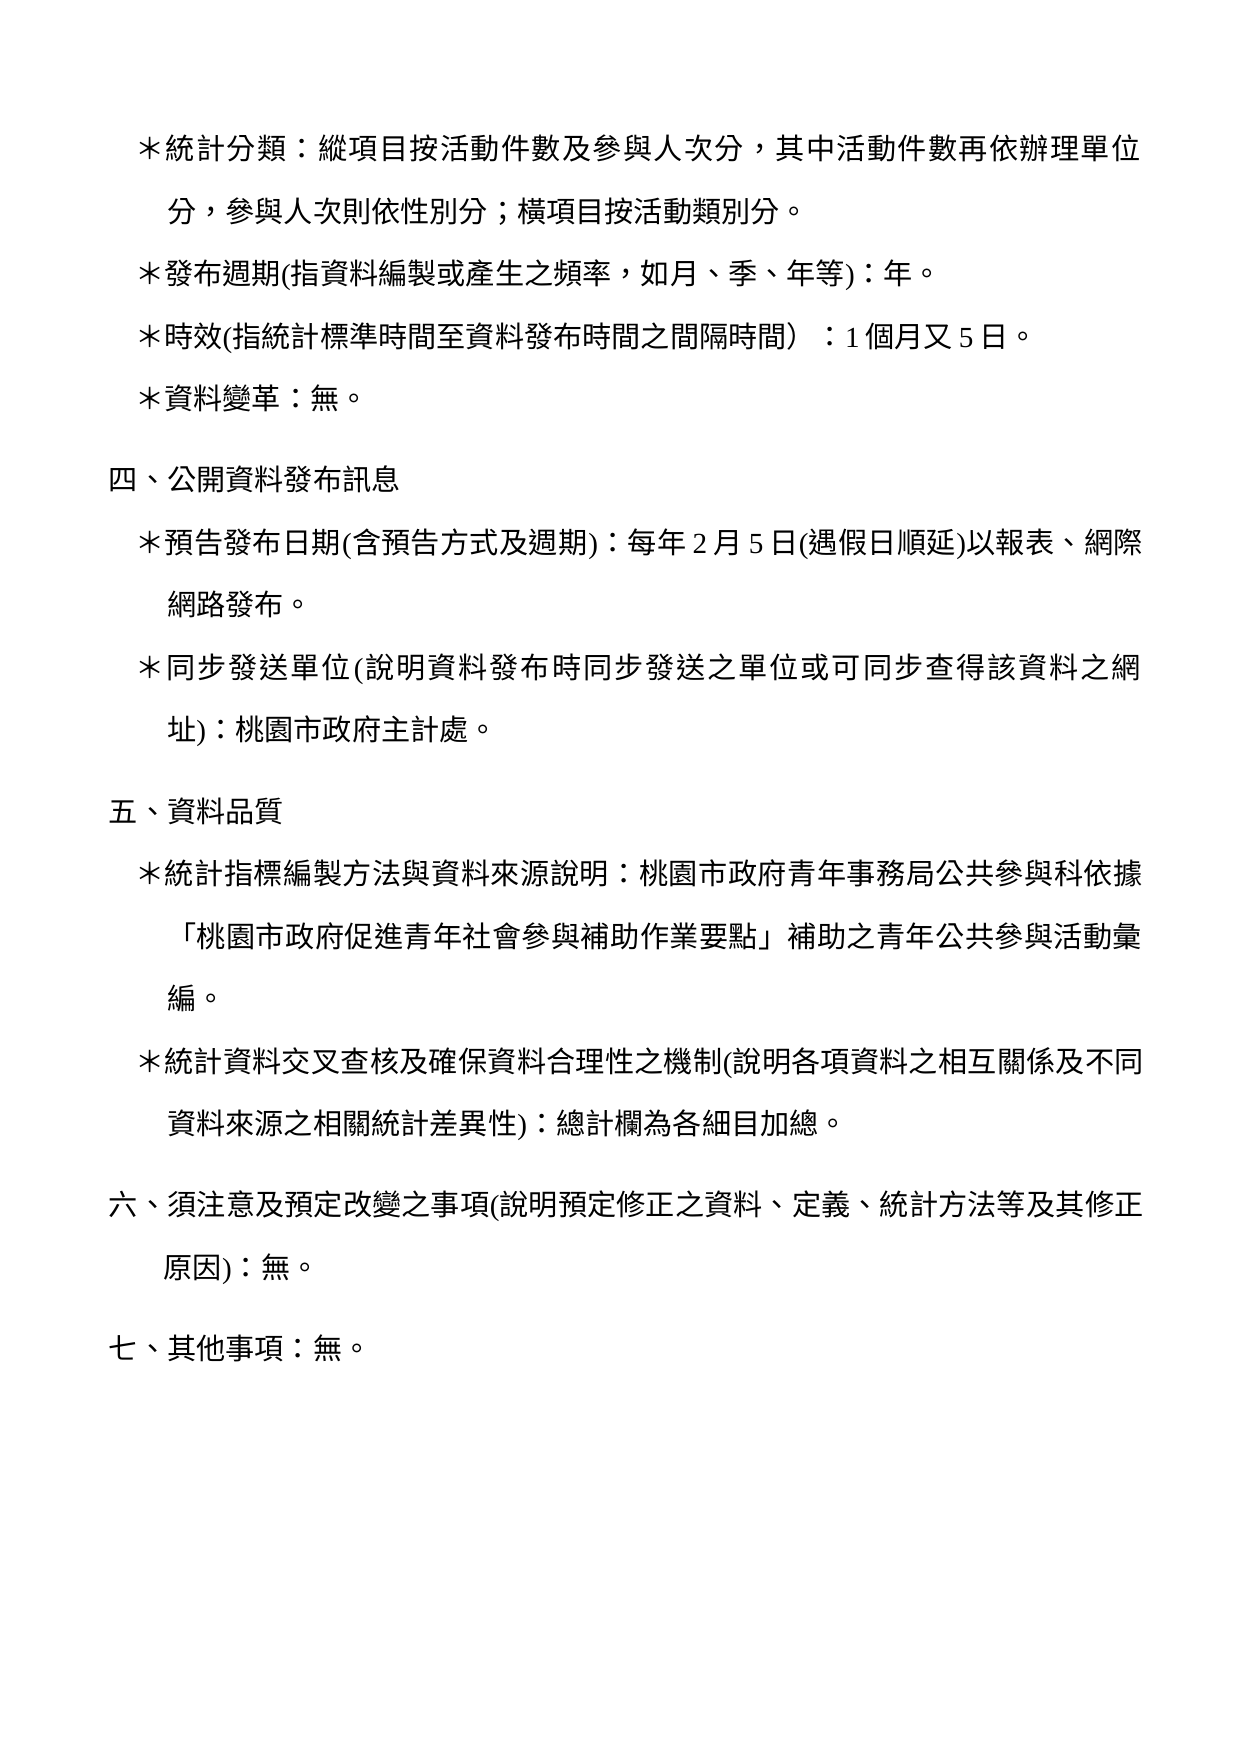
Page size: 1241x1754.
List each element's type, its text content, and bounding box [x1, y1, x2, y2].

table_header ＊統計分類：縱項目按活動件數及參與人次分，其中活動件數再依辦理單位分，參與人次則依性別分；橫項目按活動類別分。 ＊發布週期(指資料編製或產生之頻率，如月、季、年等)：年。 ＊時效(指統計標準時間至資料發布時間之間隔時間）：1個月又5日。 ＊資料變革：無。 四、公開資料發布訊息 ＊預告發布日期(含預告方式及週期)：每年2月5日(遇假日順延)以報表、網際網路發布。 ＊同步發送單位(說明資料發布時同步發送之單位或可同步查得該資料之網址)：桃園市政府主計處。 五、資料品質 ＊統計指標編製方法與資料來源說明：桃園市政府青年事務局公共參與科依據「桃園市政府促進青年社會參與補助作業要點」補助之青年公共參與活動彙編。 ＊統計資料交叉查核及確保資料合理性之機制(說明各項資料之相互關係及不同資料來源之相關統計差異性)：總計欄為各細目加總。 六、須注意及預定改變之事項(說明預定修正之資料、定義、統計方法等及其修正原因)：無。 七、其他事項：無。 [98, 105, 1155, 1455]
